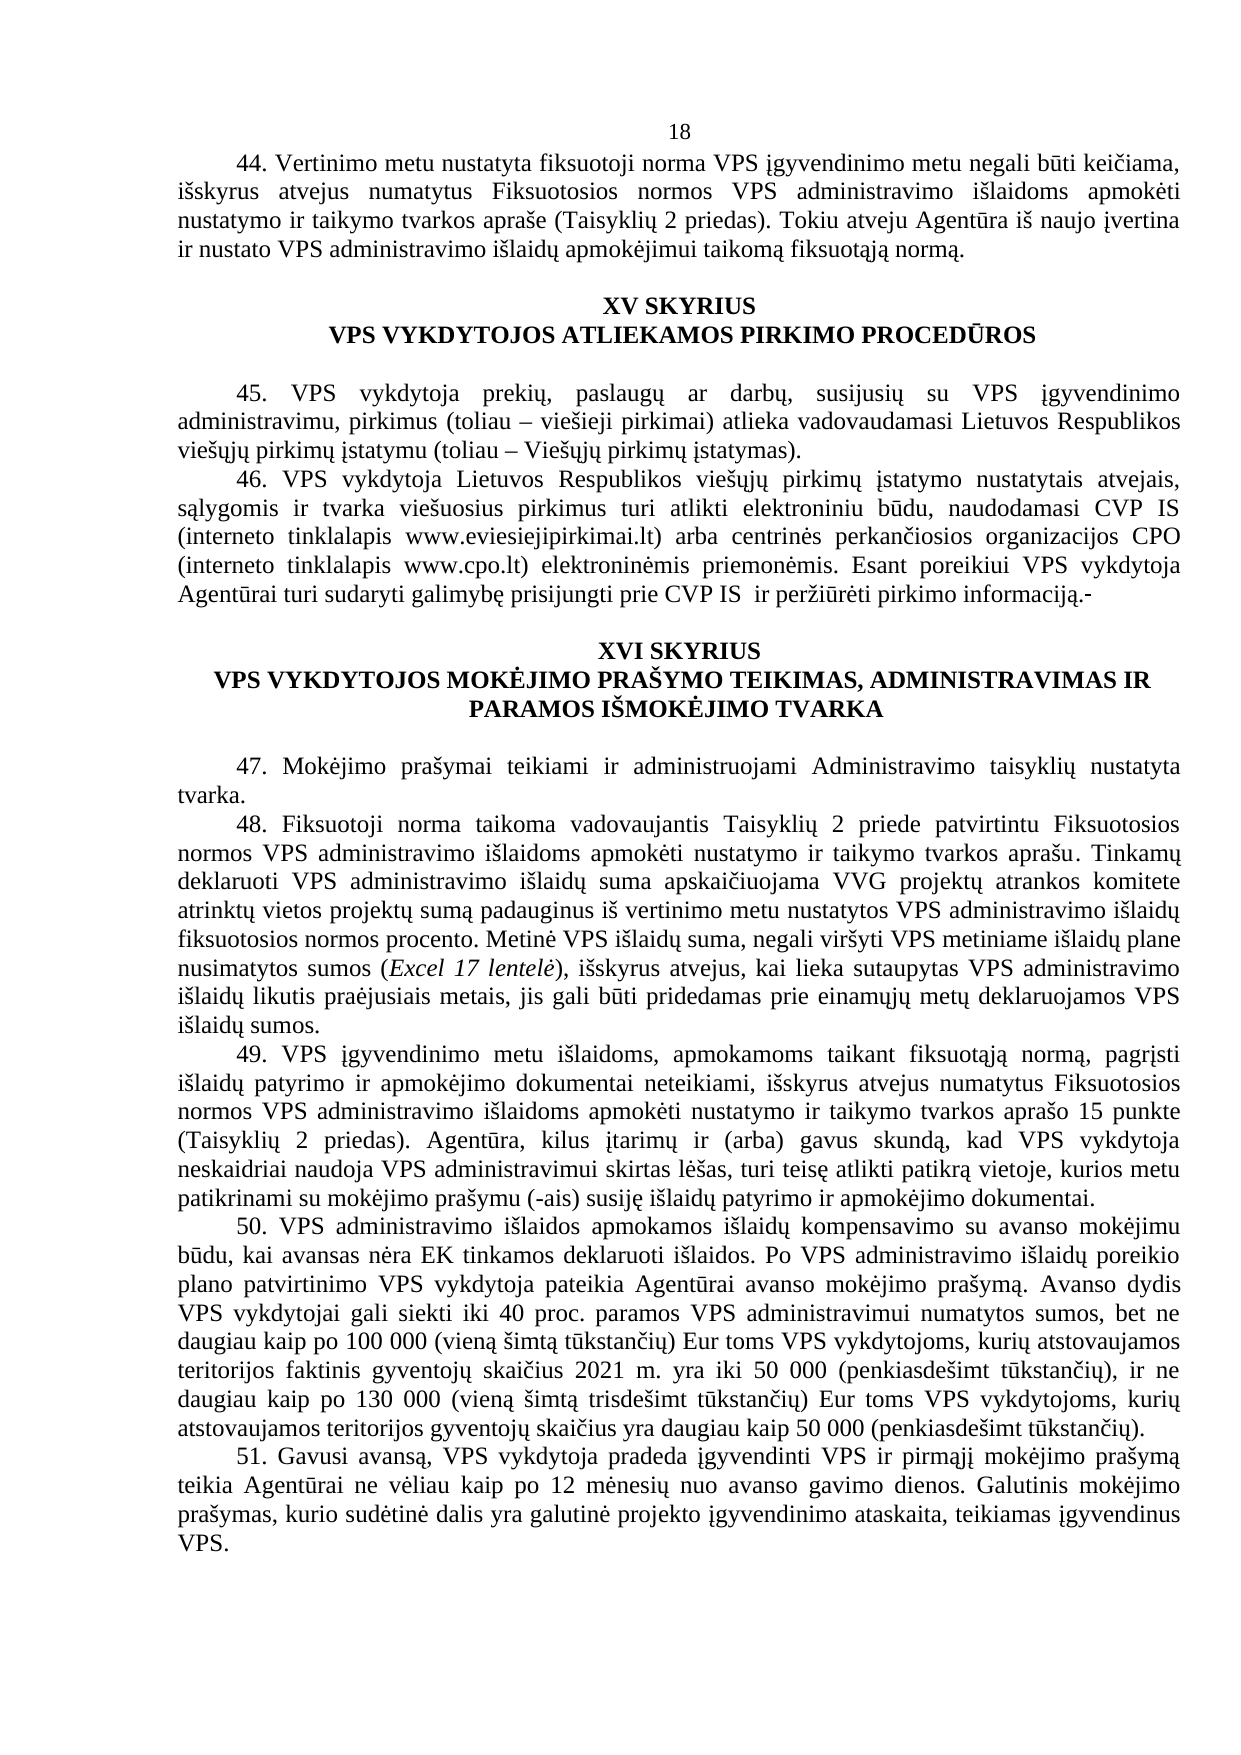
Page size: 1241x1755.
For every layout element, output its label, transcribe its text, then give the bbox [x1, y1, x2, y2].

text 49. VPS įgyvendinimo metu išlaidoms, apmokamoms taikant fiksuotąją normą, pagrįsti išlaidų patyrimo ir apmokėjimo dokumentai neteikiami, išskyrus atvejus numatytus Fiksuotosios normos VPS administravimo išlaidoms apmokėti nustatymo ir taikymo tvarkos aprašo 15 punkte (Taisyklių 2 priedas). Agentūra, kilus įtarimų ir (arba) gavus skundą, kad VPS vykdytoja neskaidriai naudoja VPS administravimui skirtas lėšas, turi teisę atlikti patikrą vietoje, kurios metu patikrinami su mokėjimo prašymu (-ais) susiję išlaidų patyrimo ir apmokėjimo dokumentai. [177, 1039, 1181, 1211]
text VPS VYKDYTOJOS MOKĖJIMO PRAŠYMO TEIKIMAS, ADMINISTRAVIMAS IR PARAMOS IŠMOKĖJIMO TVARKA [177, 665, 1181, 723]
text 46. VPS vykdytoja Lietuvos Respublikos viešųjų pirkimų įstatymo nustatytais atvejais, sąlygomis ir tvarka viešuosius pirkimus turi atlikti elektroniniu būdu, naudodamasi CVP IS (interneto tinklalapis www.eviesiejipirkimai.lt) arba centrinės perkančiosios organizacijos CPO (interneto tinklalapis www.cpo.lt) elektroninėmis priemonėmis. Esant poreikiui VPS vykdytoja Agentūrai turi sudaryti galimybę prisijungti prie CVP IS ir peržiūrėti pirkimo informaciją. [177, 464, 1181, 608]
text 47. Mokėjimo prašymai teikiami ir administruojami Administravimo taisyklių nustatyta tvarka. [177, 751, 1181, 809]
text XV SKYRIUS [177, 291, 1181, 320]
text XVI SKYRIUS [177, 636, 1181, 665]
text 50. VPS administravimo išlaidos apmokamos išlaidų kompensavimo su avanso mokėjimu būdu, kai avansas nėra EK tinkamos deklaruoti išlaidos. Po VPS administravimo išlaidų poreikio plano patvirtinimo VPS vykdytoja pateikia Agentūrai avanso mokėjimo prašymą. Avanso dydis VPS vykdytojai gali siekti iki 40 proc. paramos VPS administravimui numatytos sumos, bet ne daugiau kaip po 100 000 (vieną šimtą tūkstančių) Eur toms VPS vykdytojoms, kurių atstovaujamos teritorijos faktinis gyventojų skaičius 2021 m. yra iki 50 000 (penkiasdešimt tūkstančių), ir ne daugiau kaip po 130 000 (vieną šimtą trisdešimt tūkstančių) Eur toms VPS vykdytojoms, kurių atstovaujamos teritorijos gyventojų skaičius yra daugiau kaip 50 000 (penkiasdešimt tūkstančių). [177, 1211, 1181, 1441]
text 45. VPS vykdytoja prekių, paslaugų ar darbų, susijusių su VPS įgyvendinimo administravimu, pirkimus (toliau – viešieji pirkimai) atlieka vadovaudamasi Lietuvos Respublikos viešųjų pirkimų įstatymu (toliau – Viešųjų pirkimų įstatymas). [177, 378, 1181, 464]
text 48. Fiksuotoji norma taikoma vadovaujantis Taisyklių 2 priede patvirtintu Fiksuotosios normos VPS administravimo išlaidoms apmokėti nustatymo ir taikymo tvarkos aprašu. Tinkamų deklaruoti VPS administravimo išlaidų suma apskaičiuojama VVG projektų atrankos komitete atrinktų vietos projektų sumą padauginus iš vertinimo metu nustatytos VPS administravimo išlaidų fiksuotosios normos procento. Metinė VPS išlaidų suma, negali viršyti VPS metiniame išlaidų plane nusimatytos sumos (Excel 17 lentelė), išskyrus atvejus, kai lieka sutaupytas VPS administravimo išlaidų likutis praėjusiais metais, jis gali būti pridedamas prie einamųjų metų deklaruojamos VPS išlaidų sumos. [177, 809, 1181, 1039]
text 44. Vertinimo metu nustatyta fiksuotoji norma VPS įgyvendinimo metu negali būti keičiama, išskyrus atvejus numatytus Fiksuotosios normos VPS administravimo išlaidoms apmokėti nustatymo ir taikymo tvarkos apraše (Taisyklių 2 priedas). Tokiu atveju Agentūra iš naujo įvertina ir nustato VPS administravimo išlaidų apmokėjimui taikomą fiksuotąją normą. [177, 148, 1181, 263]
text VPS VYKDYTOJOS ATLIEKAMOS PIRKIMO PROCEDŪROS [177, 320, 1181, 349]
text 51. Gavusi avansą, VPS vykdytoja pradeda įgyvendinti VPS ir pirmąjį mokėjimo prašymą teikia Agentūrai ne vėliau kaip po 12 mėnesių nuo avanso gavimo dienos. Galutinis mokėjimo prašymas, kurio sudėtinė dalis yra galutinė projekto įgyvendinimo ataskaita, teikiamas įgyvendinus VPS. [177, 1441, 1181, 1556]
